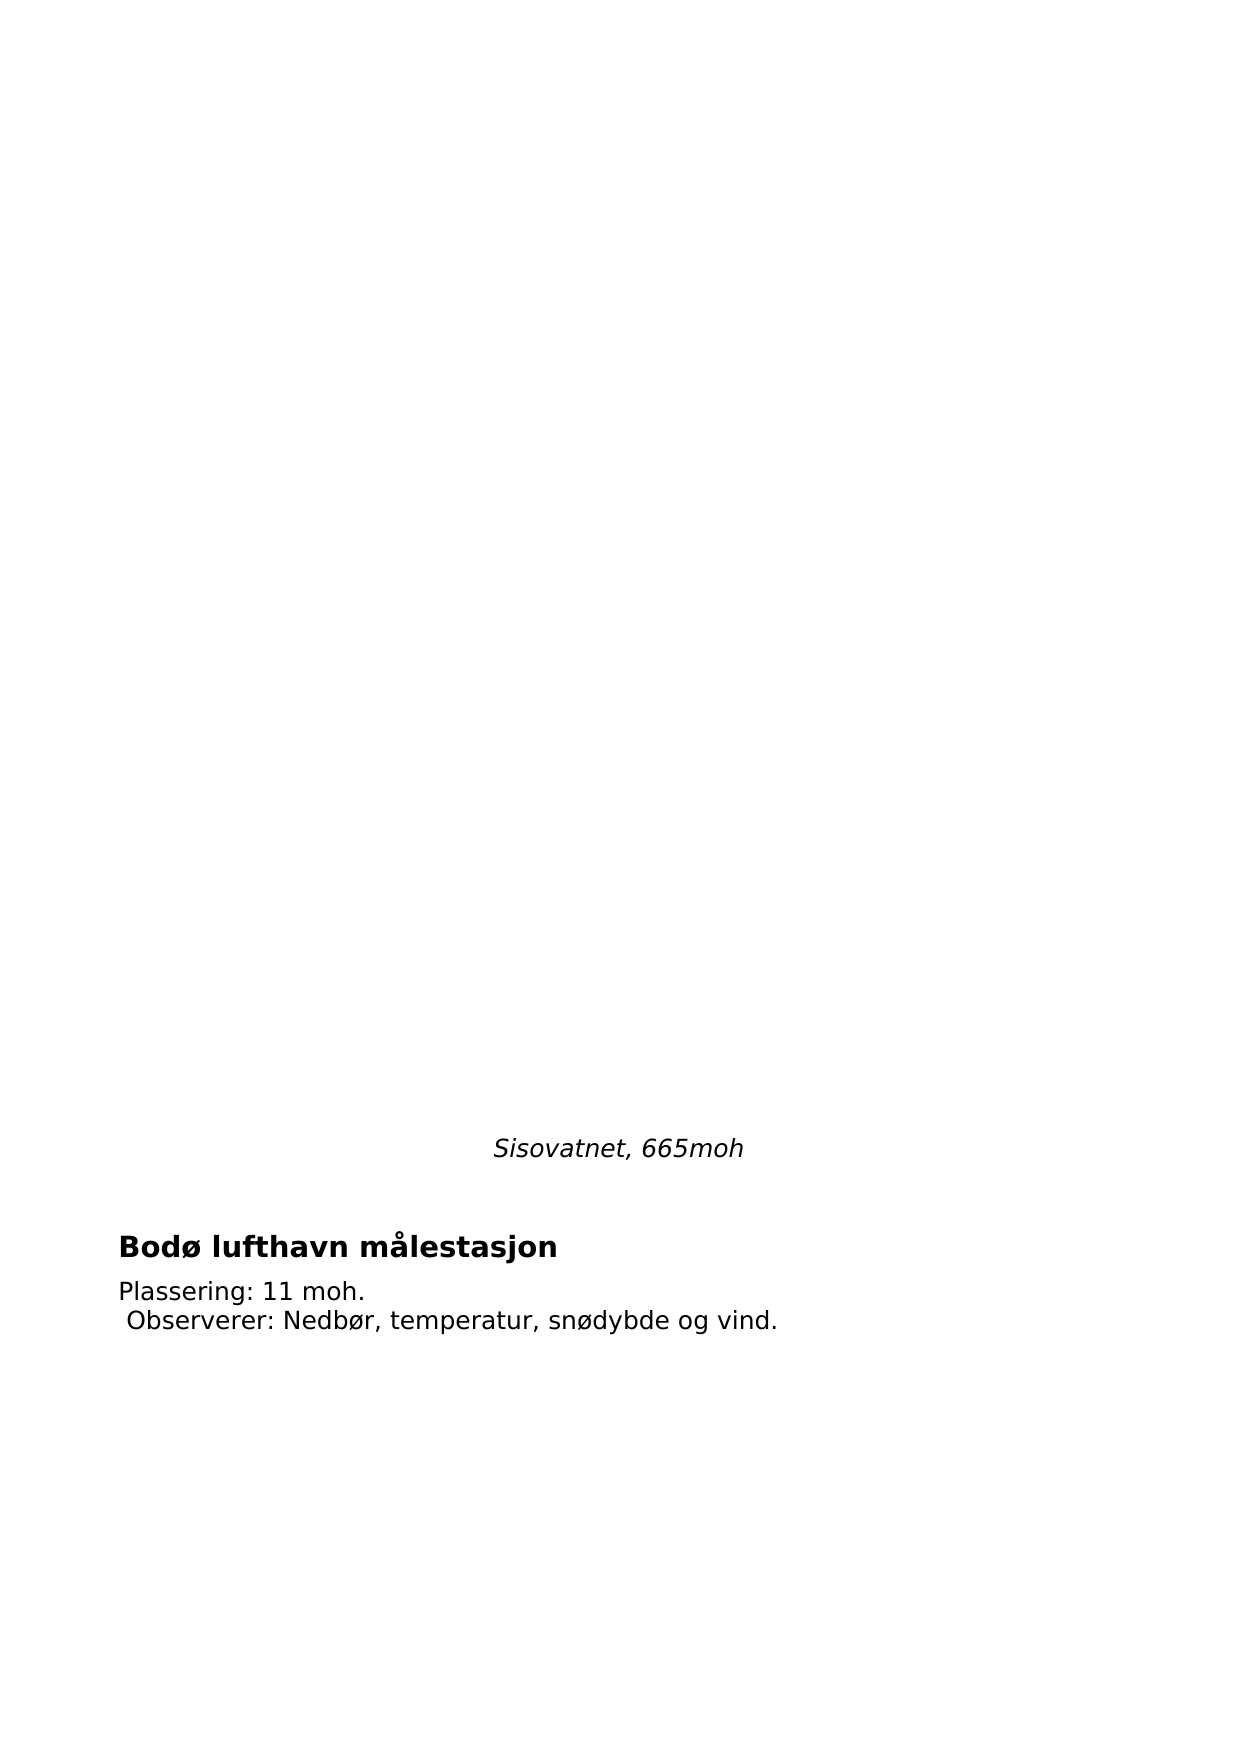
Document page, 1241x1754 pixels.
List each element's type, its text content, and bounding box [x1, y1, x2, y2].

text Plassering: 11 moh. Observerer: Nedbør, temperatur, snødybde og vind. [118, 1277, 1122, 1335]
text Sisovatnet, 665moh [118, 131, 1122, 1164]
subtitle Bodø lufthavn målestasjon [118, 1230, 1122, 1264]
